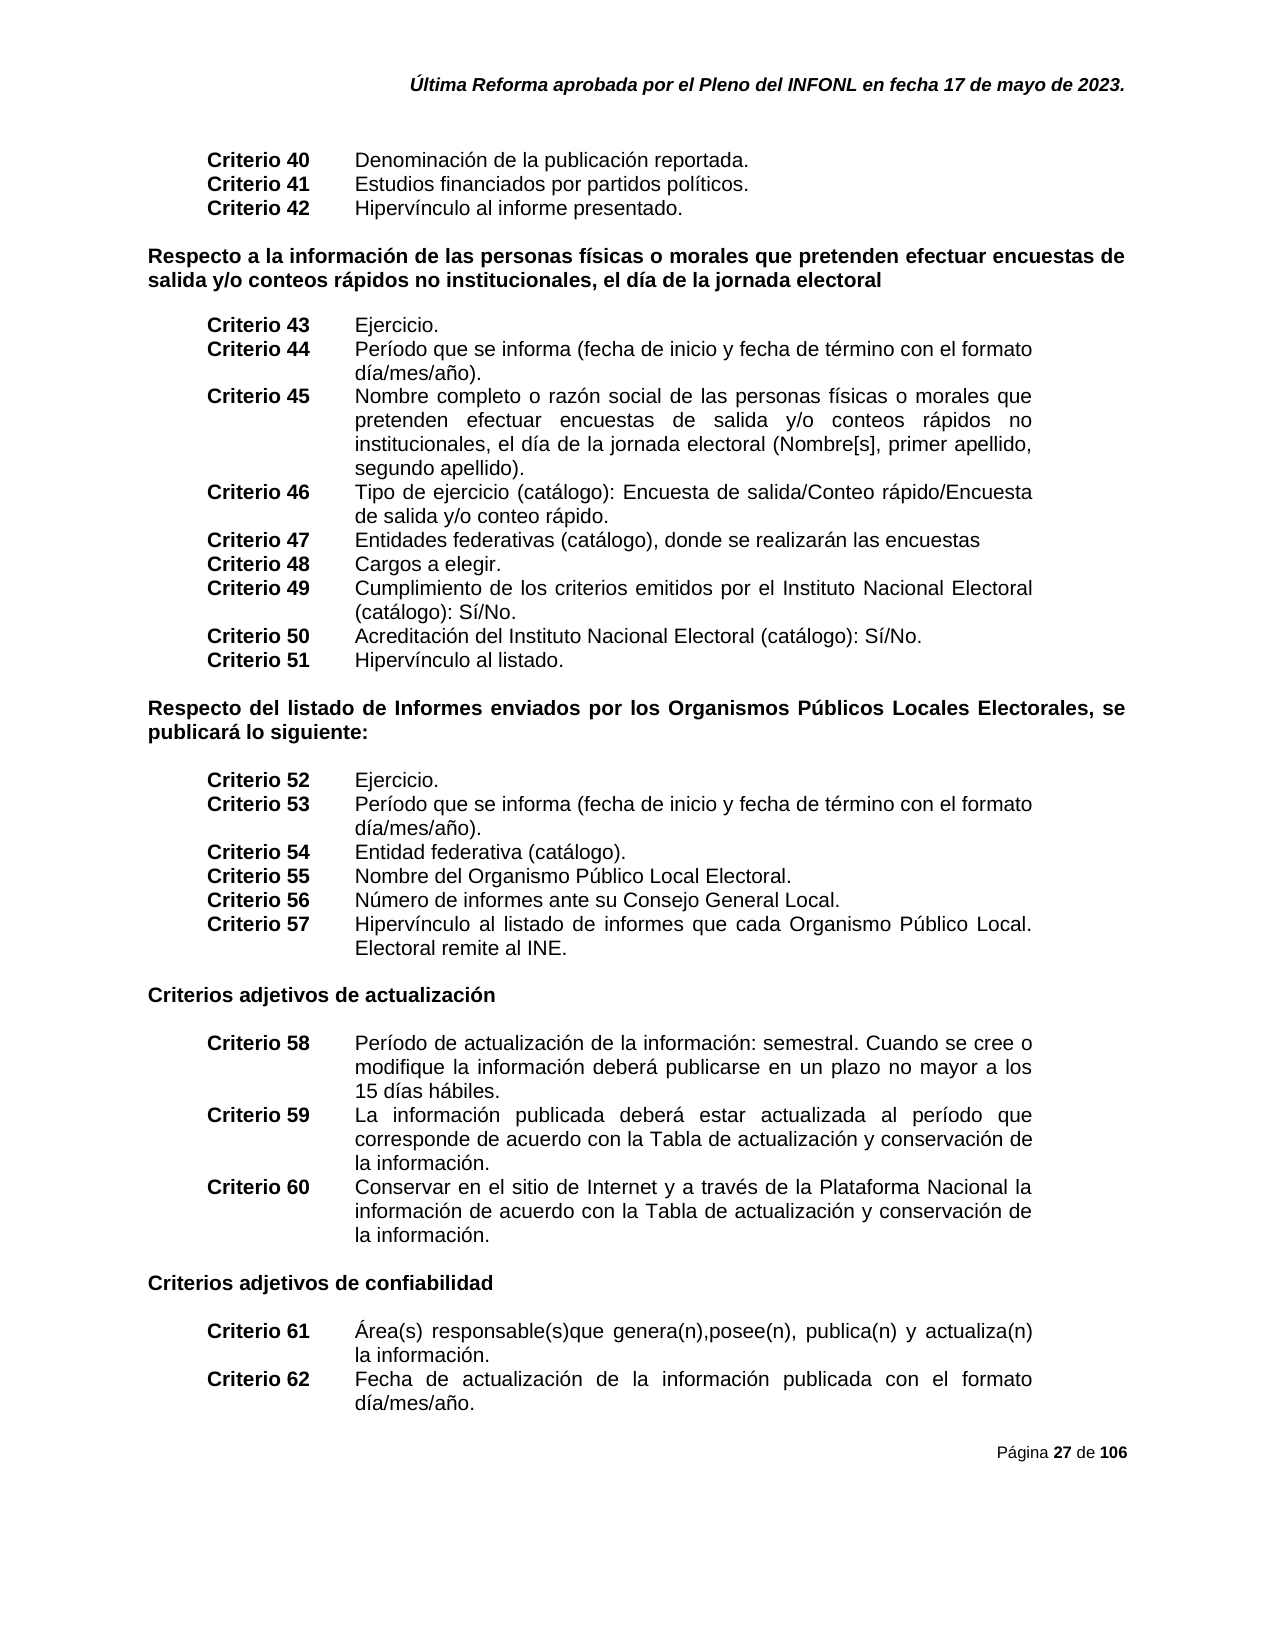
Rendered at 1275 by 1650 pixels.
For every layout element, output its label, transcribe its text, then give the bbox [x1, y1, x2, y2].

text Criterio 46 Tipo de ejercicio (catálogo): Encuesta de salida/Conteo rápido/Encuesta de salida y/o conteo rápido. [207, 480, 1033, 528]
text Criterios adjetivos de confiabilidad [148, 1271, 1127, 1295]
text Criterio 54 Entidad federativa (catálogo). [207, 839, 1033, 863]
text Criterio 45 Nombre completo o razón social de las personas físicas o morales que pretenden efectuar encuestas de salida y/o conteos rápidos no institucionales, el día de la jornada electoral (Nombre[s], primer apellido, segundo apellido). [207, 384, 1033, 480]
text Criterio 40 Denominación de la publicación reportada. [207, 148, 1033, 172]
text Respecto a la información de las personas físicas o morales que pretenden efectuar encuestas de salida y/o conteos rápidos no institucionales, el día de la jornada electoral [148, 243, 1127, 291]
text Criterio 52 Ejercicio. [207, 768, 1033, 792]
text Criterio 58 Período de actualización de la información: semestral. Cuando se cree o modifique la información deberá publicarse en un plazo no mayor a los 15 días hábiles. [207, 1031, 1033, 1103]
text Criterio 57 Hipervínculo al listado de informes que cada Organismo Público Local. Electoral remite al INE. [207, 911, 1033, 959]
text Criterio 44 Período que se informa (fecha de inicio y fecha de término con el formato día/mes/año). [207, 336, 1033, 384]
text Criterio 48 Cargos a elegir. [207, 552, 1033, 576]
text Criterio 62 Fecha de actualización de la información publicada con el formato día/mes/año. [207, 1367, 1033, 1414]
text Criterio 61 Área(s) responsable(s)que genera(n),posee(n), publica(n) y actualiza(n) la información. [207, 1319, 1033, 1367]
text Criterio 56 Número de informes ante su Consejo General Local. [207, 887, 1033, 911]
text Criterio 41 Estudios financiados por partidos políticos. [207, 172, 1033, 196]
text Criterio 43 Ejercicio. [207, 312, 1033, 336]
text Criterio 60 Conservar en el sitio de Internet y a través de la Plataforma Nacional la información de acuerdo con la Tabla de actualización y conservación de la información. [207, 1175, 1033, 1247]
text Criterio 42 Hipervínculo al informe presentado. [207, 196, 1033, 219]
text Respecto del listado de Informes enviados por los Organismos Públicos Locales Electorales, se publicará lo siguiente: [148, 696, 1127, 744]
text Criterio 47 Entidades federativas (catálogo), donde se realizarán las encuestas [207, 528, 1033, 552]
text Criterio 51 Hipervínculo al listado. [207, 648, 1033, 672]
text Criterio 53 Período que se informa (fecha de inicio y fecha de término con el formato día/mes/año). [207, 792, 1033, 839]
text Criterio 49 Cumplimiento de los criterios emitidos por el Instituto Nacional Electoral (catálogo): Sí/No. [207, 576, 1033, 624]
text Criterio 50 Acreditación del Instituto Nacional Electoral (catálogo): Sí/No. [207, 624, 1033, 648]
text Criterios adjetivos de actualización [148, 983, 1127, 1007]
text Criterio 59 La información publicada deberá estar actualizada al período que corresponde de acuerdo con la Tabla de actualización y conservación de la información. [207, 1103, 1033, 1175]
text Criterio 55 Nombre del Organismo Público Local Electoral. [207, 863, 1033, 887]
